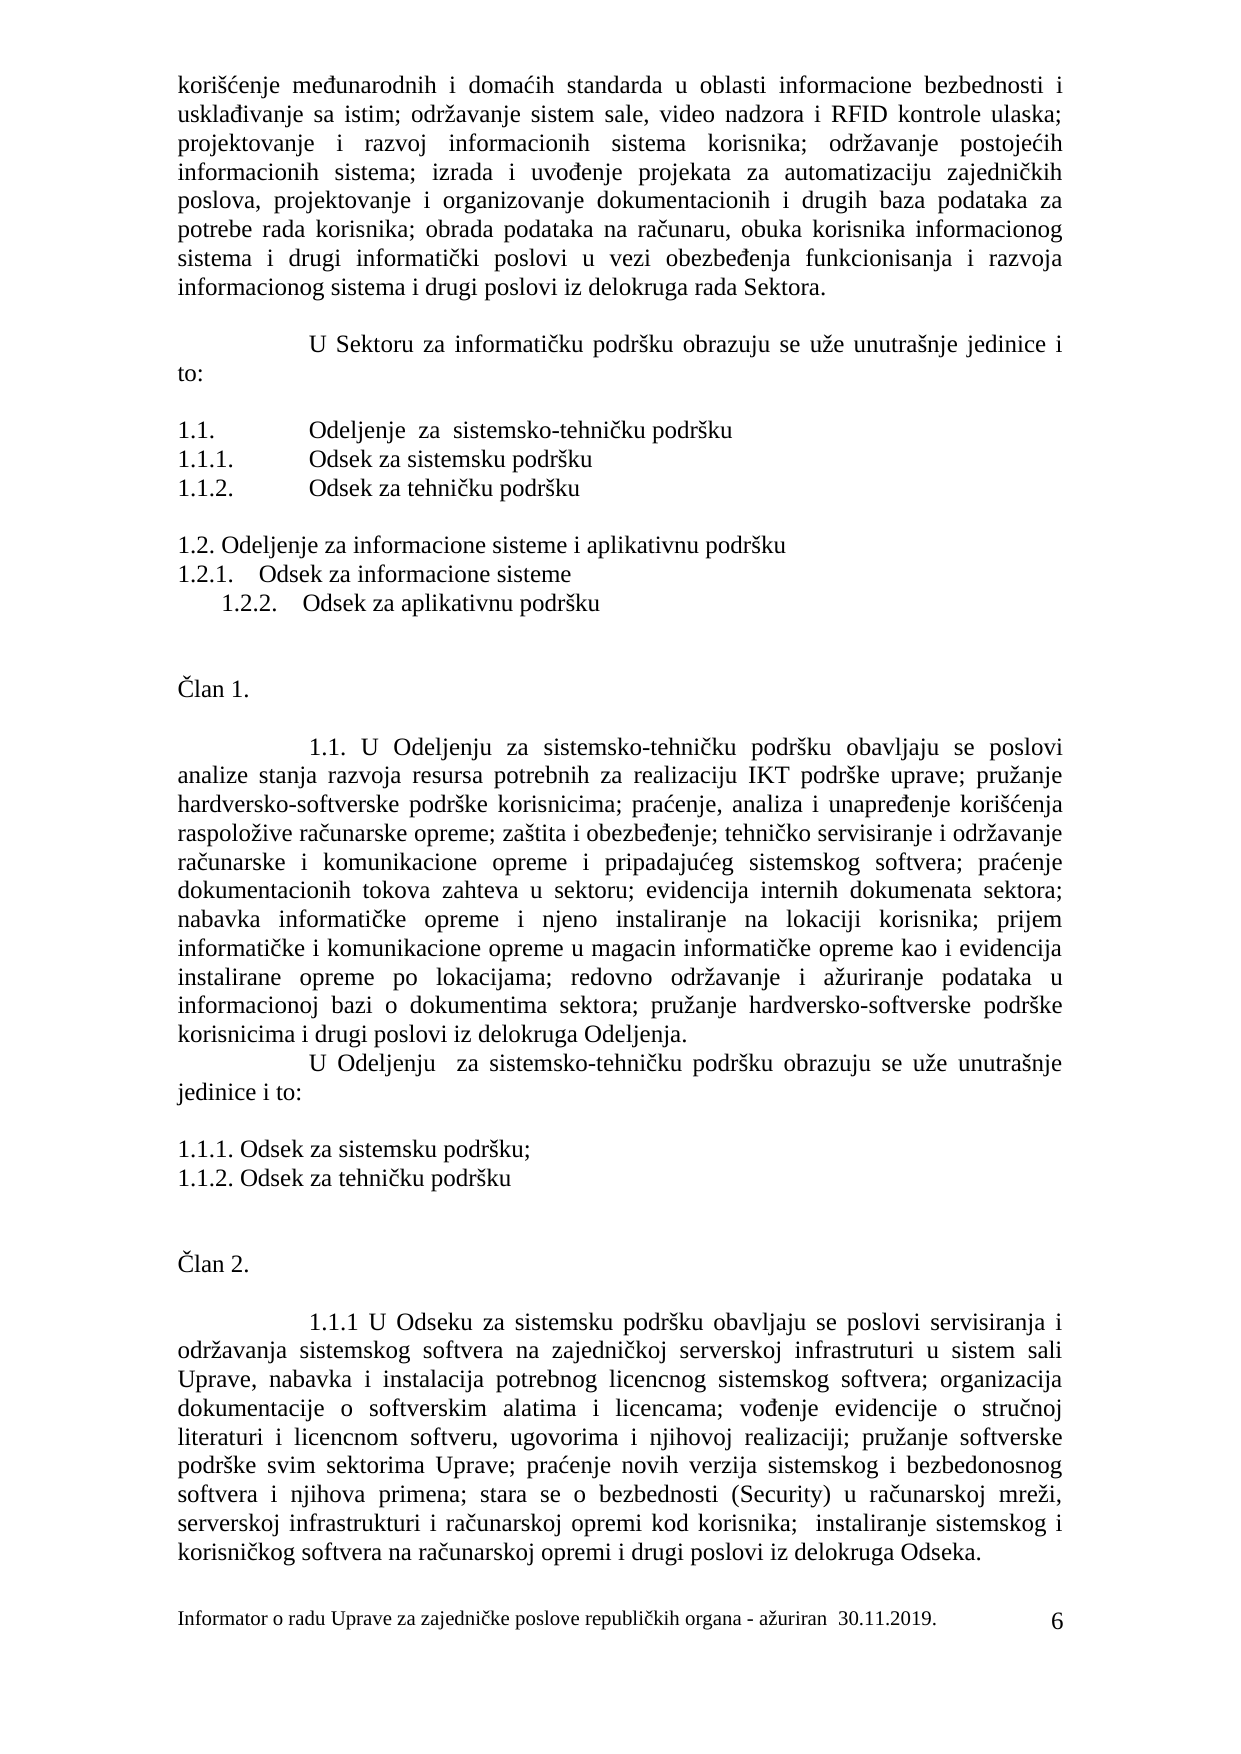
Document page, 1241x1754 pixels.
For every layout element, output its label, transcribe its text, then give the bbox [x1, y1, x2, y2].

text 1.2.2. Odsek za aplikativnu podršku [177, 588, 1063, 617]
text 1.1.1. Odsek za sistemsku podršku [177, 444, 1063, 473]
text korišćenje međunarodnih i domaćih standarda u oblasti informacione bezbednosti i usklađivanje sa istim; održavanje sistem sale, video nadzora i RFID kontrole ulaska; projektovanje i razvoj informacionih sistema korisnika; održavanje postojećih informacionih sistema; izrada i uvođenje projekata za automatizaciju zajedničkih poslova, projektovanje i organizovanje dokumentacionih i drugih baza podataka za potrebe rada korisnika; obrada podataka na računaru, obuka korisnika informacionog sistema i drugi informatički poslovi u vezi obezbeđenja funkcionisanja i razvoja informacionog sistema i drugi poslovi iz delokruga rada Sektora. [177, 70, 1063, 300]
text Član 1. [177, 674, 1063, 703]
text Član 2. [177, 1249, 1063, 1278]
text U Sektoru za informatičku podršku obrazuju se uže unutrašnje jedinice i to: [177, 329, 1063, 387]
text 1.1.1 U Odseku za sistemsku podršku obavljaju se poslovi servisiranja i održavanja sistemskog softvera na zajedničkoj serverskoj infrastruturi u sistem sali Uprave, nabavka i instalacija potrebnog licencnog sistemskog softvera; organizacija dokumentacije o softverskim alatima i licencama; vođenje evidencije o stručnoj literaturi i licencnom softveru, ugovorima i njihovoj realizaciji; pružanje softverske podrške svim sektorima Uprave; praćenje novih verzija sistemskog i bezbedonosnog softvera i njihova primena; stara se o bezbednosti (Security) u računarskoj mreži, serverskoj infrastrukturi i računarskoj opremi kod korisnika; instaliranje sistemskog i korisničkog softvera na računarskoj opremi i drugi poslovi iz delokruga Odseka. [177, 1307, 1063, 1565]
text U Odeljenju za sistemsko-tehničku podršku obrazuju se uže unutrašnje jedinice i to: [177, 1048, 1063, 1105]
text 1.1.1. Odsek za sistemsku podršku; [177, 1134, 1063, 1163]
text 1.2. Odeljenje za informacione sisteme i aplikativnu podršku [177, 530, 1063, 559]
text 1.1.2. Odsek za tehničku podršku [177, 473, 1063, 502]
text 1.1. Odeljenje za sistemsko-tehničku podršku [177, 415, 1063, 444]
text 1.2.1. Odsek za informacione sisteme [177, 559, 1063, 588]
text 1.1. U Odeljenju za sistemsko-tehničku podršku obavljaju se poslovi analize stanja razvoja resursa potrebnih za realizaciju IKT podrške uprave; pružanje hardversko-softverske podrške korisnicima; praćenje, analiza i unapređenje korišćenja raspoložive računarske opreme; zaštita i obezbeđenje; tehničko servisiranje i održavanje računarske i komunikacione opreme i pripadajućeg sistemskog softvera; praćenje dokumentacionih tokova zahteva u sektoru; evidencija internih dokumenata sektora; nabavka informatičke opreme i njeno instaliranje na lokaciji korisnika; prijem informatičke i komunikacione opreme u magacin informatičke opreme kao i evidencija instalirane opreme po lokacijama; redovno održavanje i ažuriranje podataka u informacionoj bazi o dokumentima sektora; pružanje hardversko-softverske podrške korisnicima i drugi poslovi iz delokruga Odeljenja. [177, 732, 1063, 1048]
text 1.1.2. Odsek za tehničku podršku [177, 1163, 1063, 1192]
